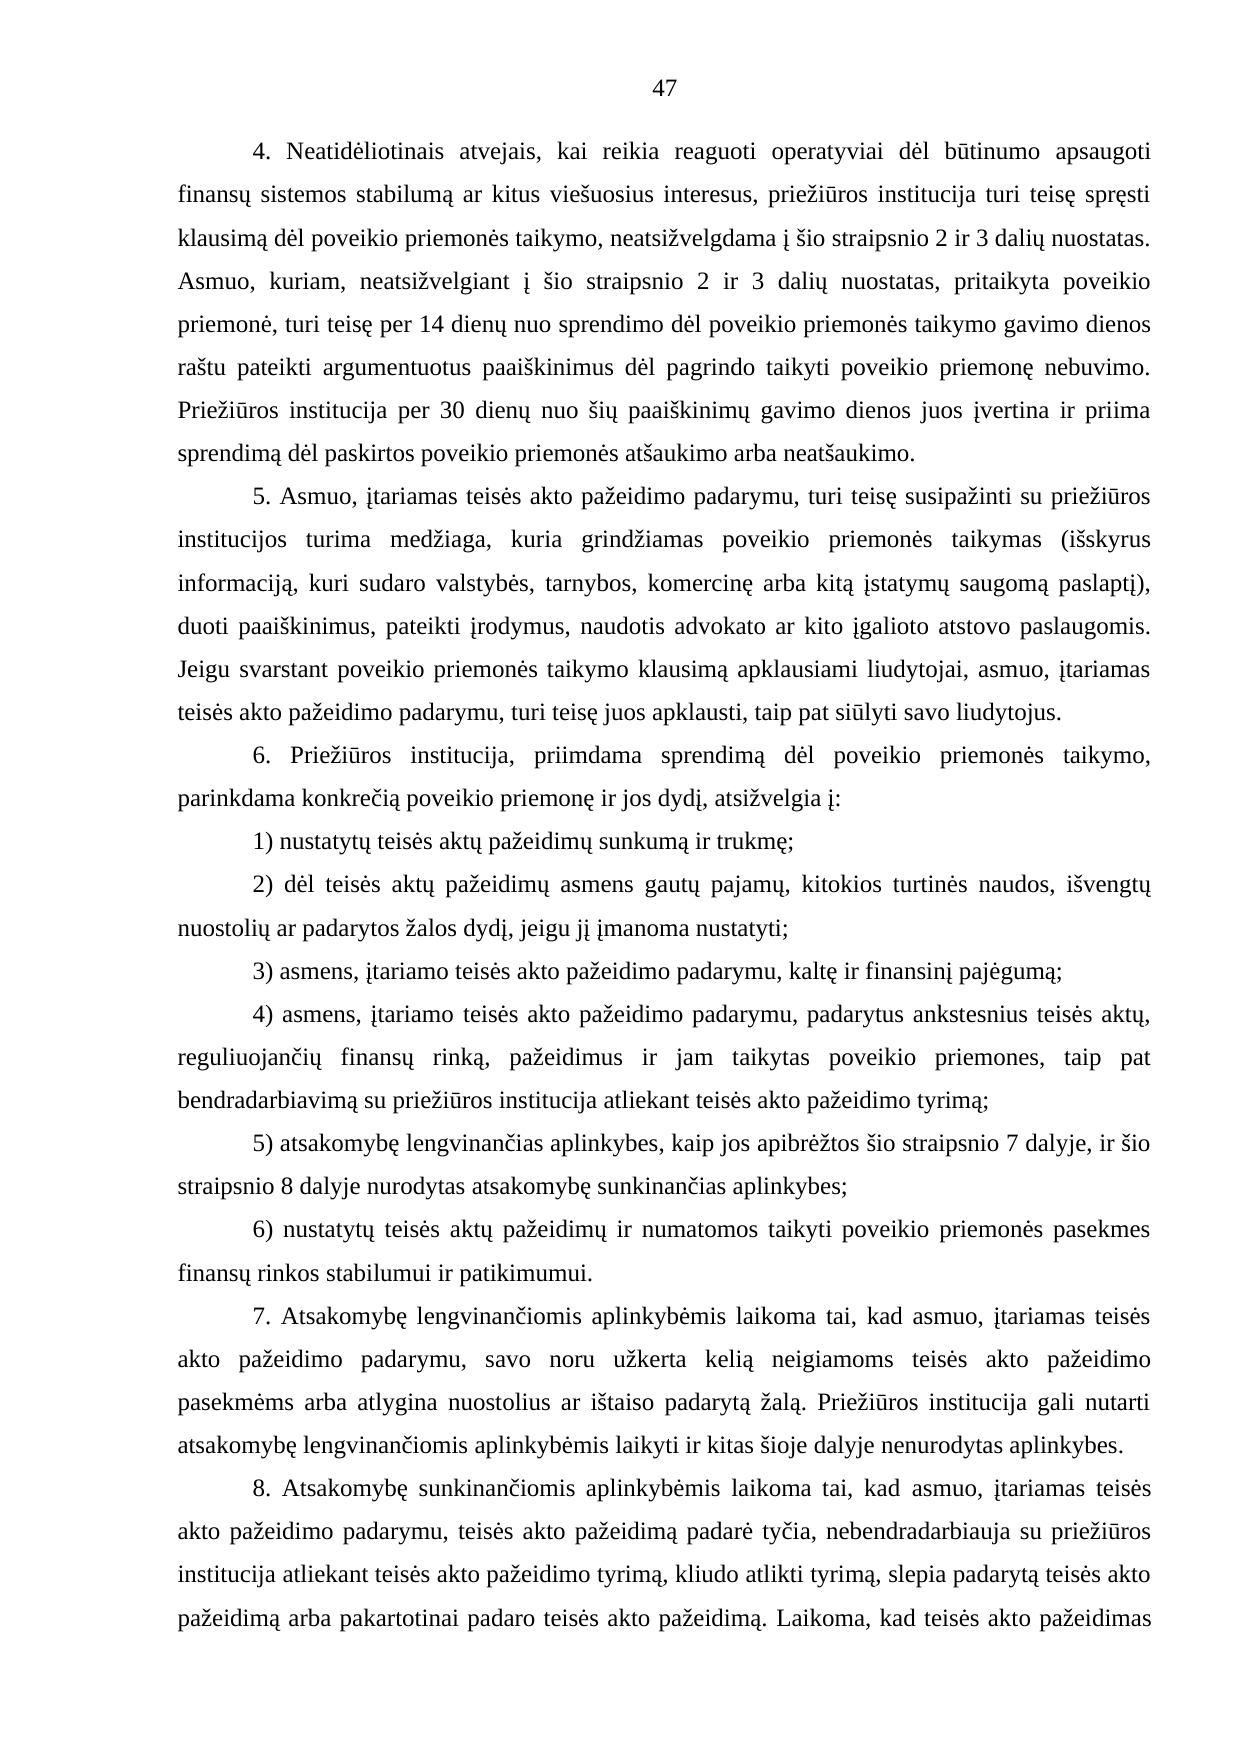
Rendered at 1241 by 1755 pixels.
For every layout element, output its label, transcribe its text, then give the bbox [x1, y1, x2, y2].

text 2) dėl teisės aktų pažeidimų asmens gautų pajamų, kitokios turtinės naudos, išvengtų nuostolių ar padarytos žalos dydį, jeigu jį įmanoma nustatyti; [177, 869, 1152, 941]
text 7. Atsakomybę lengvinančiomis aplinkybėmis laikoma tai, kad asmuo, įtariamas teisės akto pažeidimo padarymu, savo noru užkerta kelią neigiamoms teisės akto pažeidimo pasekmėms arba atlygina nuostolius ar ištaiso padarytą žalą. Priežiūros institucija gali nutarti atsakomybę lengvinančiomis aplinkybėmis laikyti ir kitas šioje dalyje nenurodytas aplinkybes. [177, 1301, 1152, 1459]
text 4) asmens, įtariamo teisės akto pažeidimo padarymu, padarytus ankstesnius teisės aktų, reguliuojančių finansų rinką, pažeidimus ir jam taikytas poveikio priemones, taip pat bendradarbiavimą su priežiūros institucija atliekant teisės akto pažeidimo tyrimą; [177, 999, 1152, 1114]
text 6. Priežiūros institucija, priimdama sprendimą dėl poveikio priemonės taikymo, parinkdama konkrečią poveikio priemonę ir jos dydį, atsižvelgia į: [177, 740, 1152, 812]
text 8. Atsakomybę sunkinančiomis aplinkybėmis laikoma tai, kad asmuo, įtariamas teisės akto pažeidimo padarymu, teisės akto pažeidimą padarė tyčia, nebendradarbiauja su priežiūros institucija atliekant teisės akto pažeidimo tyrimą, kliudo atlikti tyrimą, slepia padarytą teisės akto pažeidimą arba pakartotinai padaro teisės akto pažeidimą. Laikoma, kad teisės akto pažeidimas [177, 1473, 1152, 1631]
text 5. Asmuo, įtariamas teisės akto pažeidimo padarymu, turi teisę susipažinti su priežiūros institucijos turima medžiaga, kuria grindžiamas poveikio priemonės taikymas (išskyrus informaciją, kuri sudaro valstybės, tarnybos, komercinę arba kitą įstatymų saugomą paslaptį), duoti paaiškinimus, pateikti įrodymus, naudotis advokato ar kito įgalioto atstovo paslaugomis. Jeigu svarstant poveikio priemonės taikymo klausimą apklausiami liudytojai, asmuo, įtariamas teisės akto pažeidimo padarymu, turi teisę juos apklausti, taip pat siūlyti savo liudytojus. [177, 481, 1152, 726]
text 1) nustatytų teisės aktų pažeidimų sunkumą ir trukmę; [177, 826, 1152, 855]
text 3) asmens, įtariamo teisės akto pažeidimo padarymu, kaltę ir finansinį pajėgumą; [177, 956, 1152, 984]
text 6) nustatytų teisės aktų pažeidimų ir numatomos taikyti poveikio priemonės pasekmes finansų rinkos stabilumui ir patikimumui. [177, 1214, 1152, 1286]
text 4. Neatidėliotinais atvejais, kai reikia reaguoti operatyviai dėl būtinumo apsaugoti finansų sistemos stabilumą ar kitus viešuosius interesus, priežiūros institucija turi teisę spręsti klausimą dėl poveikio priemonės taikymo, neatsižvelgdama į šio straipsnio 2 ir 3 dalių nuostatas. Asmuo, kuriam, neatsižvelgiant į šio straipsnio 2 ir 3 dalių nuostatas, pritaikyta poveikio priemonė, turi teisę per 14 dienų nuo sprendimo dėl poveikio priemonės taikymo gavimo dienos raštu pateikti argumentuotus paaiškinimus dėl pagrindo taikyti poveikio priemonę nebuvimo. Priežiūros institucija per 30 dienų nuo šių paaiškinimų gavimo dienos juos įvertina ir priima sprendimą dėl paskirtos poveikio priemonės atšaukimo arba neatšaukimo. [177, 136, 1152, 467]
text 5) atsakomybę lengvinančias aplinkybes, kaip jos apibrėžtos šio straipsnio 7 dalyje, ir šio straipsnio 8 dalyje nurodytas atsakomybę sunkinančias aplinkybes; [177, 1128, 1152, 1200]
